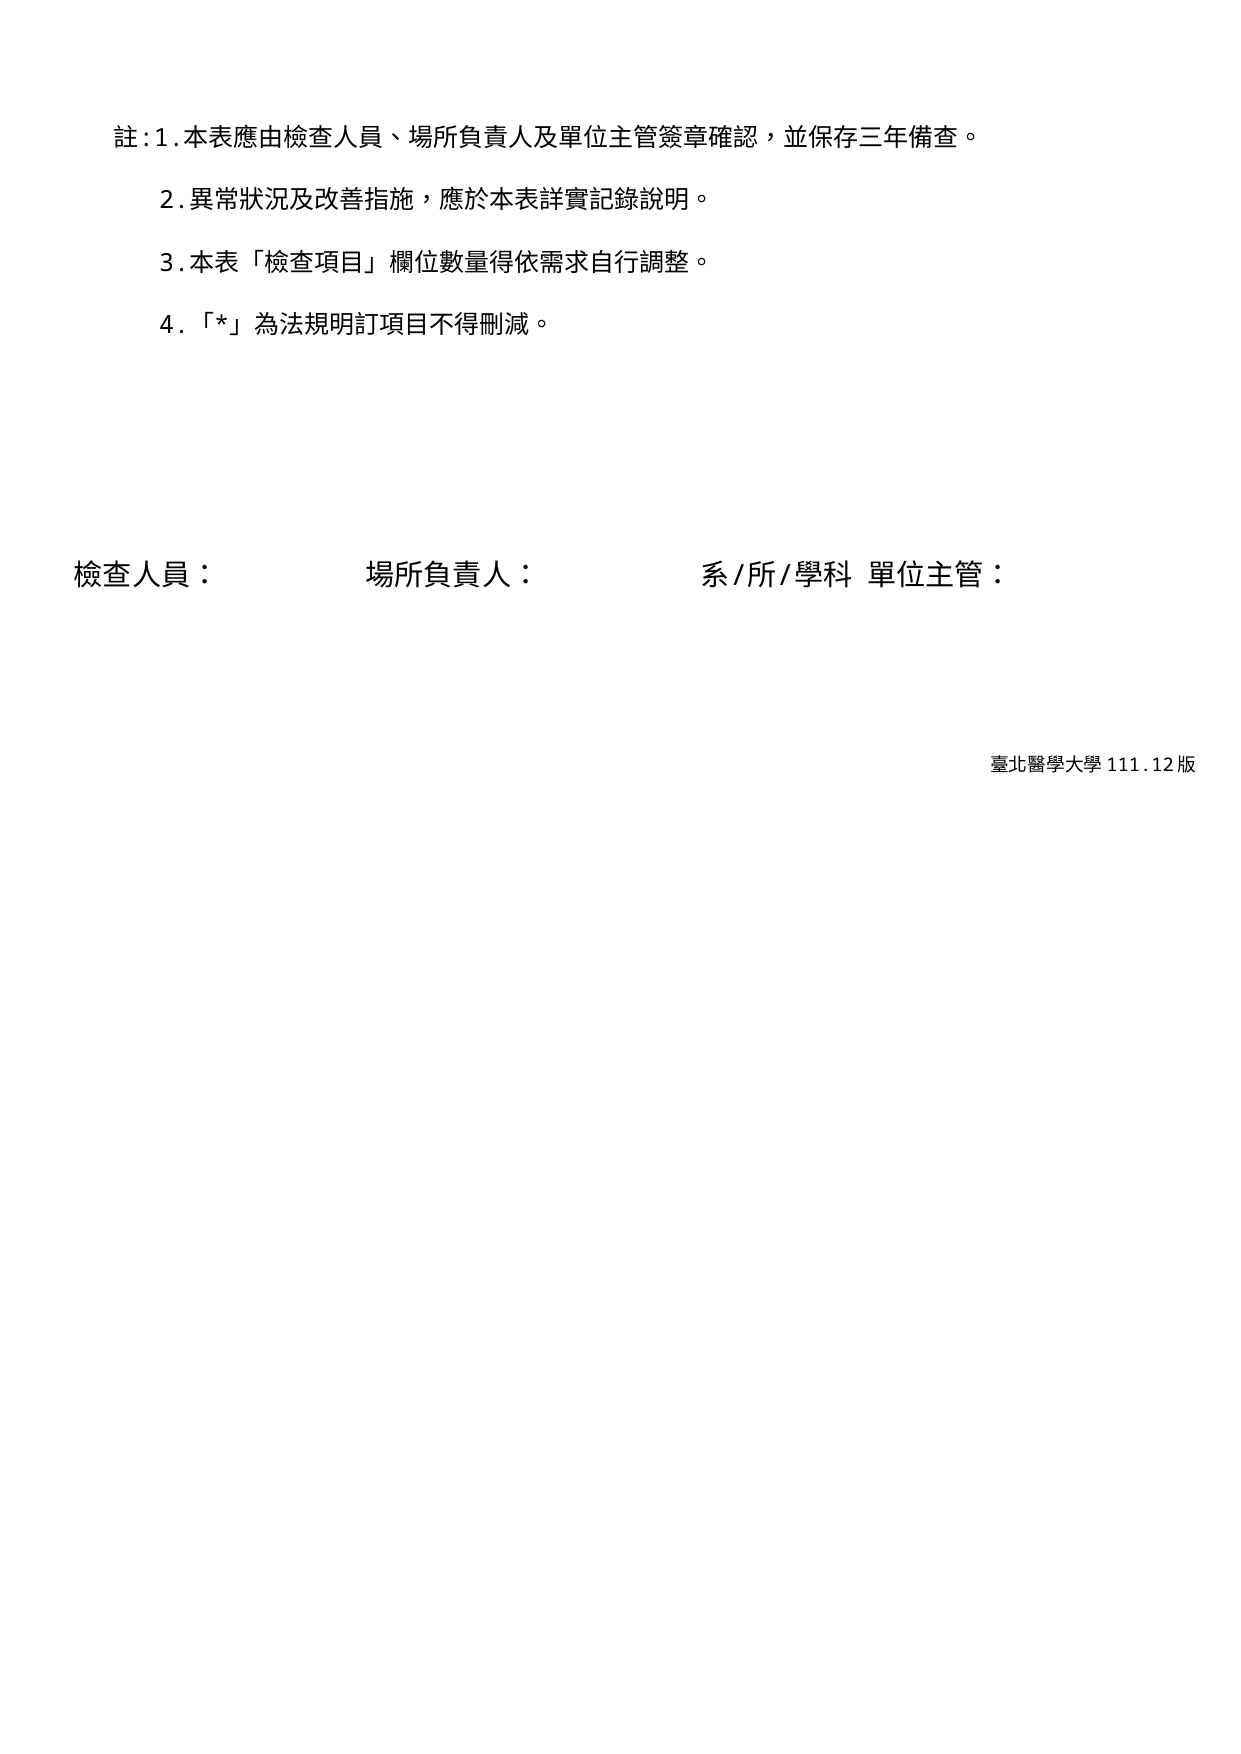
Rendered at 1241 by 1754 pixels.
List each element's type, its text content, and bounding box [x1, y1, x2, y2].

text 3.本表「檢查項目」欄位數量得依需求自行調整。 [89, 219, 1196, 281]
text 臺北醫學大學111.12版 [44, 719, 1196, 781]
text 2.異常狀況及改善指施，應於本表詳實記錄說明。 [89, 156, 1196, 219]
text 檢查人員： 場所負責人： 系/所/學科 單位主管： [44, 531, 1196, 594]
text 註:1.本表應由檢查人員、場所負責人及單位主管簽章確認，並保存三年備查。 [89, 94, 1137, 156]
text 4.「*」為法規明訂項目不得刪減。 [89, 281, 1196, 344]
